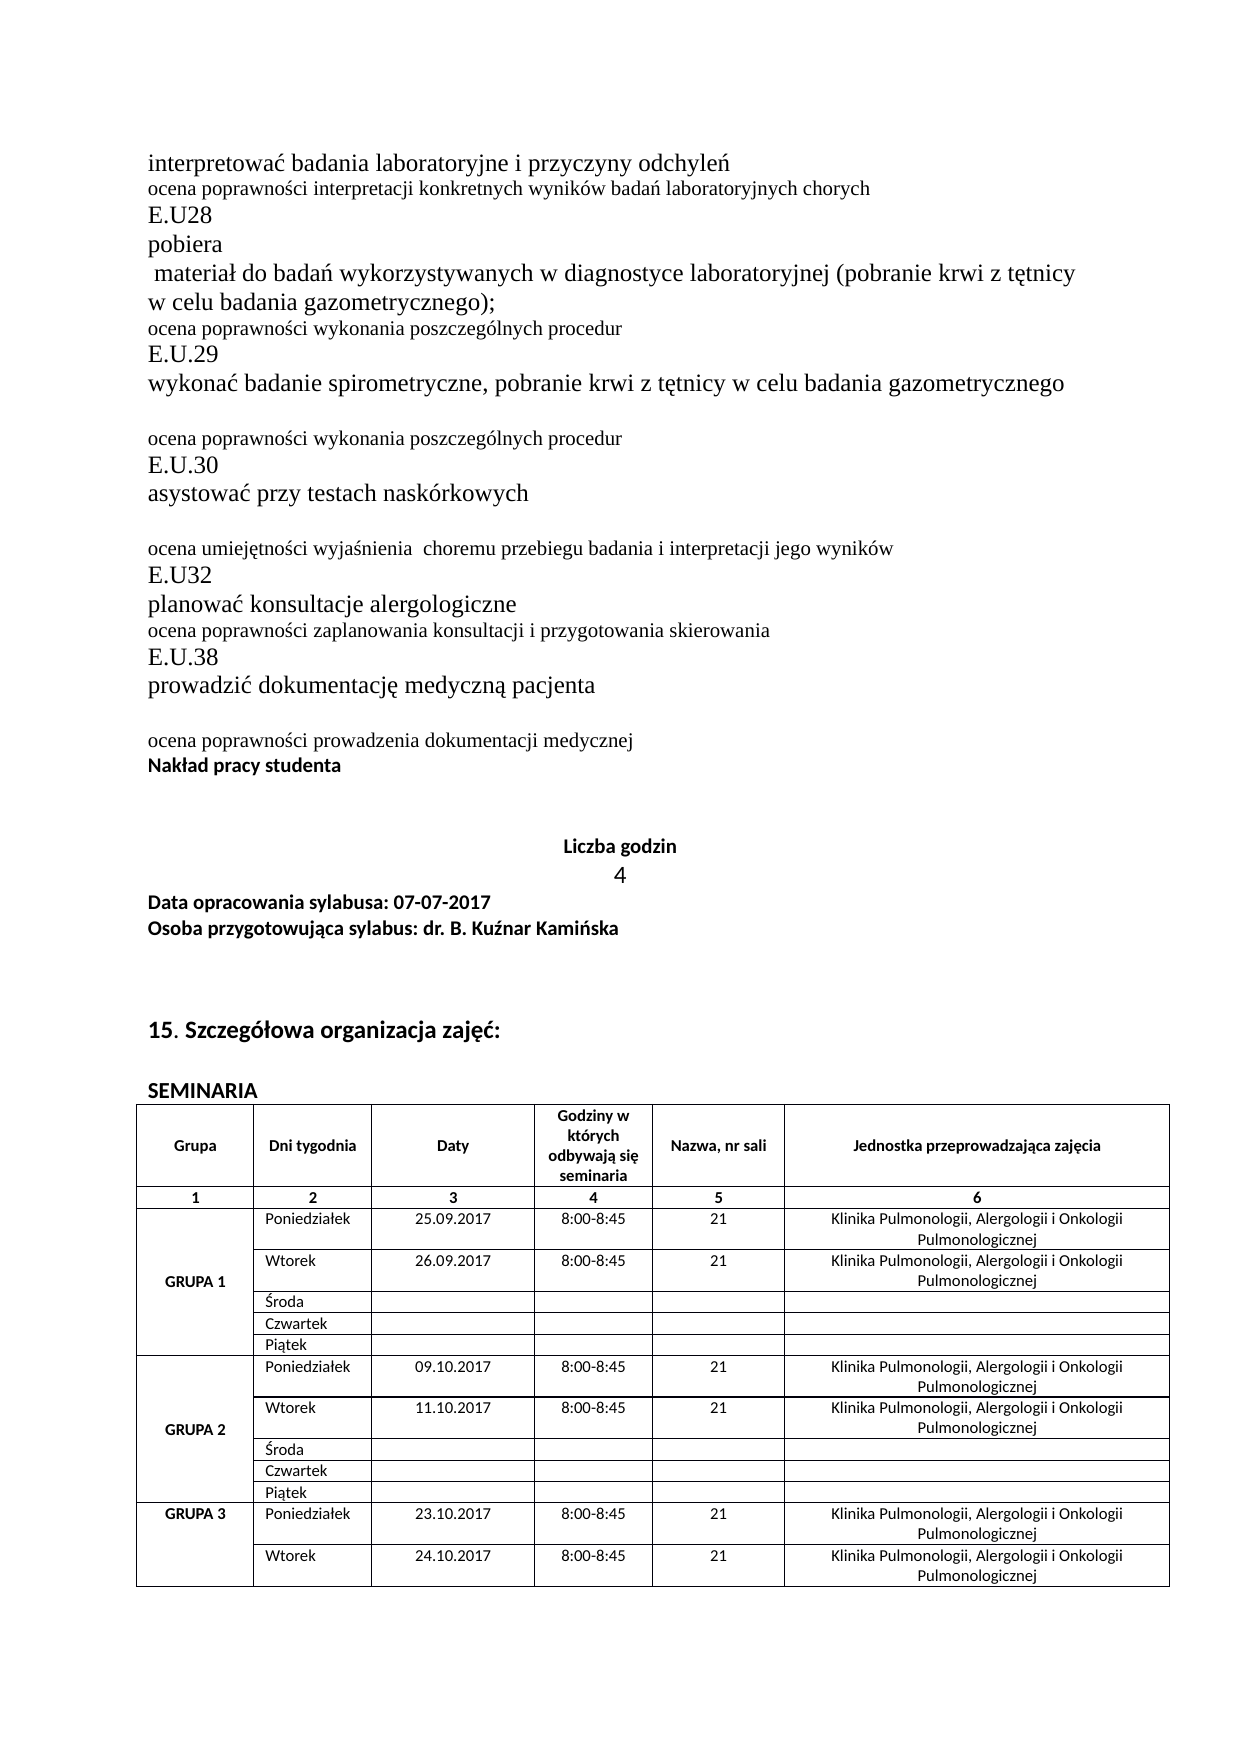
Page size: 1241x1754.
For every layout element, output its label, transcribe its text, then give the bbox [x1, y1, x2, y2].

text Liczba godzin [148, 833, 1093, 859]
table_cell 2 [254, 1187, 371, 1207]
table_cell [653, 1461, 784, 1481]
table_cell 21 [653, 1398, 784, 1438]
table_cell Wtorek [254, 1398, 371, 1438]
table_cell 23.10.2017 [372, 1503, 534, 1544]
text wykonać badanie spirometryczne, pobranie krwi z tętnicy w celu badania gazometrycznego [148, 368, 1093, 397]
table_cell [372, 1439, 534, 1459]
table_cell 8:00-8:45 [535, 1545, 652, 1586]
table_cell Klinika Pulmonologii, Alergologii i Onkologii Pulmonologicznej [785, 1545, 1169, 1586]
text E.U.30 [148, 450, 1093, 478]
table_cell 21 [653, 1209, 784, 1249]
table_cell 21 [653, 1356, 784, 1396]
table_cell 21 [653, 1503, 784, 1544]
table_cell Środa [254, 1439, 371, 1459]
table_cell 8:00-8:45 [535, 1503, 652, 1544]
table_cell 8:00-8:45 [535, 1250, 652, 1291]
table_cell Wtorek [254, 1250, 371, 1291]
table_cell [785, 1292, 1169, 1312]
text asystować przy testach naskórkowych [148, 478, 1093, 507]
text interpretować badania laboratoryjne i przyczyny odchyleń [148, 148, 1093, 176]
table_cell 09.10.2017 [372, 1356, 534, 1396]
table_cell [535, 1461, 652, 1481]
table_cell Poniedziałek [254, 1356, 371, 1396]
table_cell Czwartek [254, 1461, 371, 1481]
table_cell 1 [137, 1187, 253, 1207]
table_cell [653, 1313, 784, 1333]
table_cell Wtorek [254, 1545, 371, 1586]
text planować konsultacje alergologiczne [148, 589, 1093, 618]
table_header Grupa [137, 1105, 253, 1186]
table_cell Poniedziałek [254, 1503, 371, 1544]
table_cell [535, 1292, 652, 1312]
table_cell [372, 1461, 534, 1481]
table_cell [535, 1482, 652, 1502]
text pobiera [148, 229, 1093, 258]
text 15. Szczegółowa organizacja zajęć: [148, 1015, 1093, 1045]
table_cell [372, 1313, 534, 1333]
text ocena umiejętności wyjaśnienia choremu przebiegu badania i interpretacji jego wyników [148, 536, 1093, 560]
table_cell [785, 1461, 1169, 1481]
table_cell [372, 1292, 534, 1312]
table_cell Poniedziałek [254, 1209, 371, 1249]
table_cell Klinika Pulmonologii, Alergologii i Onkologii Pulmonologicznej [785, 1398, 1169, 1438]
table_cell Klinika Pulmonologii, Alergologii i Onkologii Pulmonologicznej [785, 1503, 1169, 1544]
table_cell Środa [254, 1292, 371, 1312]
table_cell 26.09.2017 [372, 1250, 534, 1291]
table_cell GRUPA 3 [137, 1503, 253, 1586]
table_cell [785, 1439, 1169, 1459]
table_cell [653, 1482, 784, 1502]
text E.U.29 [148, 339, 1093, 368]
table_cell [785, 1313, 1169, 1333]
table_cell 24.10.2017 [372, 1545, 534, 1586]
table_cell 21 [653, 1545, 784, 1586]
table_header Daty [372, 1105, 534, 1186]
table_cell 3 [372, 1187, 534, 1207]
table_cell 11.10.2017 [372, 1398, 534, 1438]
table_cell 8:00-8:45 [535, 1398, 652, 1438]
text materiał do badań wykorzystywanych w diagnostyce laboratoryjnej (pobranie krwi z tętnicy w celu badania gazometrycznego); [148, 258, 1093, 315]
table_cell [785, 1482, 1169, 1502]
text Osoba przygotowująca sylabus: dr. B. Kuźnar Kamińska [148, 915, 1093, 940]
table_cell 25.09.2017 [372, 1209, 534, 1249]
table_cell Klinika Pulmonologii, Alergologii i Onkologii Pulmonologicznej [785, 1356, 1169, 1396]
table_cell [535, 1335, 652, 1355]
text Data opracowania sylabusa: 07-07-2017 [148, 889, 1093, 915]
text prowadzić dokumentację medyczną pacjenta [148, 670, 1093, 699]
table_cell Klinika Pulmonologii, Alergologii i Onkologii Pulmonologicznej [785, 1250, 1169, 1291]
table_cell 5 [653, 1187, 784, 1207]
table_cell [653, 1335, 784, 1355]
table_cell 6 [785, 1187, 1169, 1207]
text E.U.38 [148, 642, 1093, 670]
table_cell 8:00-8:45 [535, 1209, 652, 1249]
text ocena poprawności wykonania poszczególnych procedur [148, 315, 1093, 339]
text Nakład pracy studenta [148, 752, 1093, 777]
table_cell Czwartek [254, 1313, 371, 1333]
table_cell [785, 1335, 1169, 1355]
table_cell [653, 1439, 784, 1459]
table_cell [535, 1313, 652, 1333]
table_cell GRUPA 2 [137, 1356, 253, 1502]
table_header Jednostka przeprowadzająca zajęcia [785, 1105, 1169, 1186]
table_header Godziny w których odbywają się seminaria [535, 1105, 652, 1186]
table_cell GRUPA 1 [137, 1209, 253, 1355]
text ocena poprawności wykonania poszczególnych procedur [148, 426, 1093, 450]
text SEMINARIA [148, 1076, 1093, 1104]
text ocena poprawności prowadzenia dokumentacji medycznej [148, 728, 1093, 752]
table_cell [535, 1439, 652, 1459]
table_cell 21 [653, 1250, 784, 1291]
text ocena poprawności zaplanowania konsultacji i przygotowania skierowania [148, 618, 1093, 642]
table_cell [372, 1335, 534, 1355]
table_cell [372, 1482, 534, 1502]
table_cell Piątek [254, 1335, 371, 1355]
table_header Dni tygodnia [254, 1105, 371, 1186]
table_cell [653, 1292, 784, 1312]
text E.U32 [148, 560, 1093, 589]
table_header Nazwa, nr sali [653, 1105, 784, 1186]
text E.U28 [148, 200, 1093, 229]
table_cell 8:00-8:45 [535, 1356, 652, 1396]
text ocena poprawności interpretacji konkretnych wyników badań laboratoryjnych chorych [148, 176, 1093, 200]
table_cell 4 [535, 1187, 652, 1207]
table_cell Piątek [254, 1482, 371, 1502]
text 4 [148, 859, 1093, 889]
table_cell Klinika Pulmonologii, Alergologii i Onkologii Pulmonologicznej [785, 1209, 1169, 1249]
